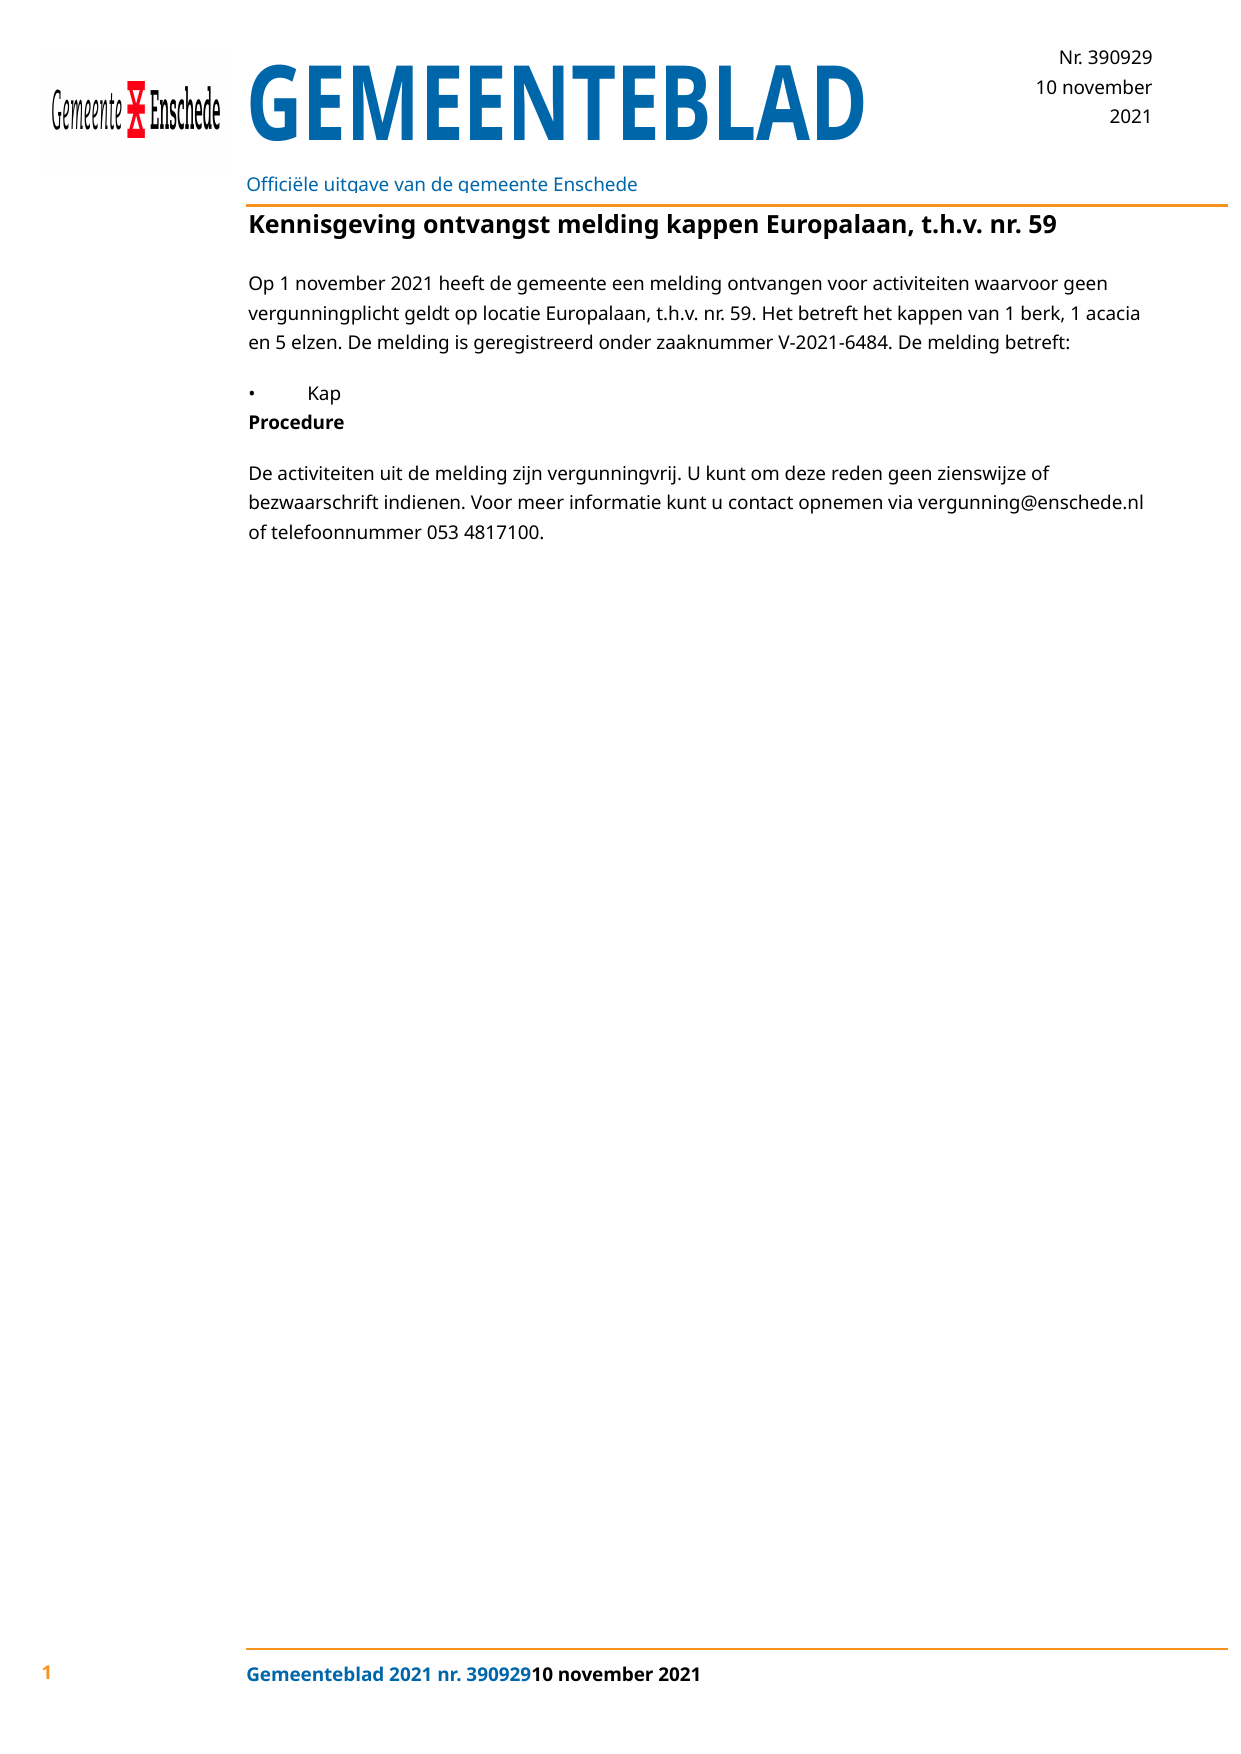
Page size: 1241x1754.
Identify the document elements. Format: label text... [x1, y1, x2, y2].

text De activiteiten uit de melding zijn vergunningvrij. U kunt om deze reden geen zienswijze of bezwaarschrift indienen. Voor meer informatie kunt u contact opnemen via vergunning@enschede.nl of telefoonnummer 053 4817100. [248, 460, 1152, 545]
text Kennisgeving ontvangst melding kappen Europalaan, t.h.v. nr. 59 [248, 207, 1152, 241]
text Procedure [248, 409, 1152, 435]
list Kap [248, 380, 1152, 406]
text Op 1 november 2021 heeft de gemeente een melding ontvangen voor activiteiten waarvoor geen vergunningplicht geldt op locatie Europalaan, t.h.v. nr. 59. Het betreft het kappen van 1 berk, 1 acacia en 5 elzen. De melding is geregistreerd onder zaaknummer V-2021-6484. De melding betreft: [248, 270, 1152, 355]
picture [41, 47, 231, 172]
